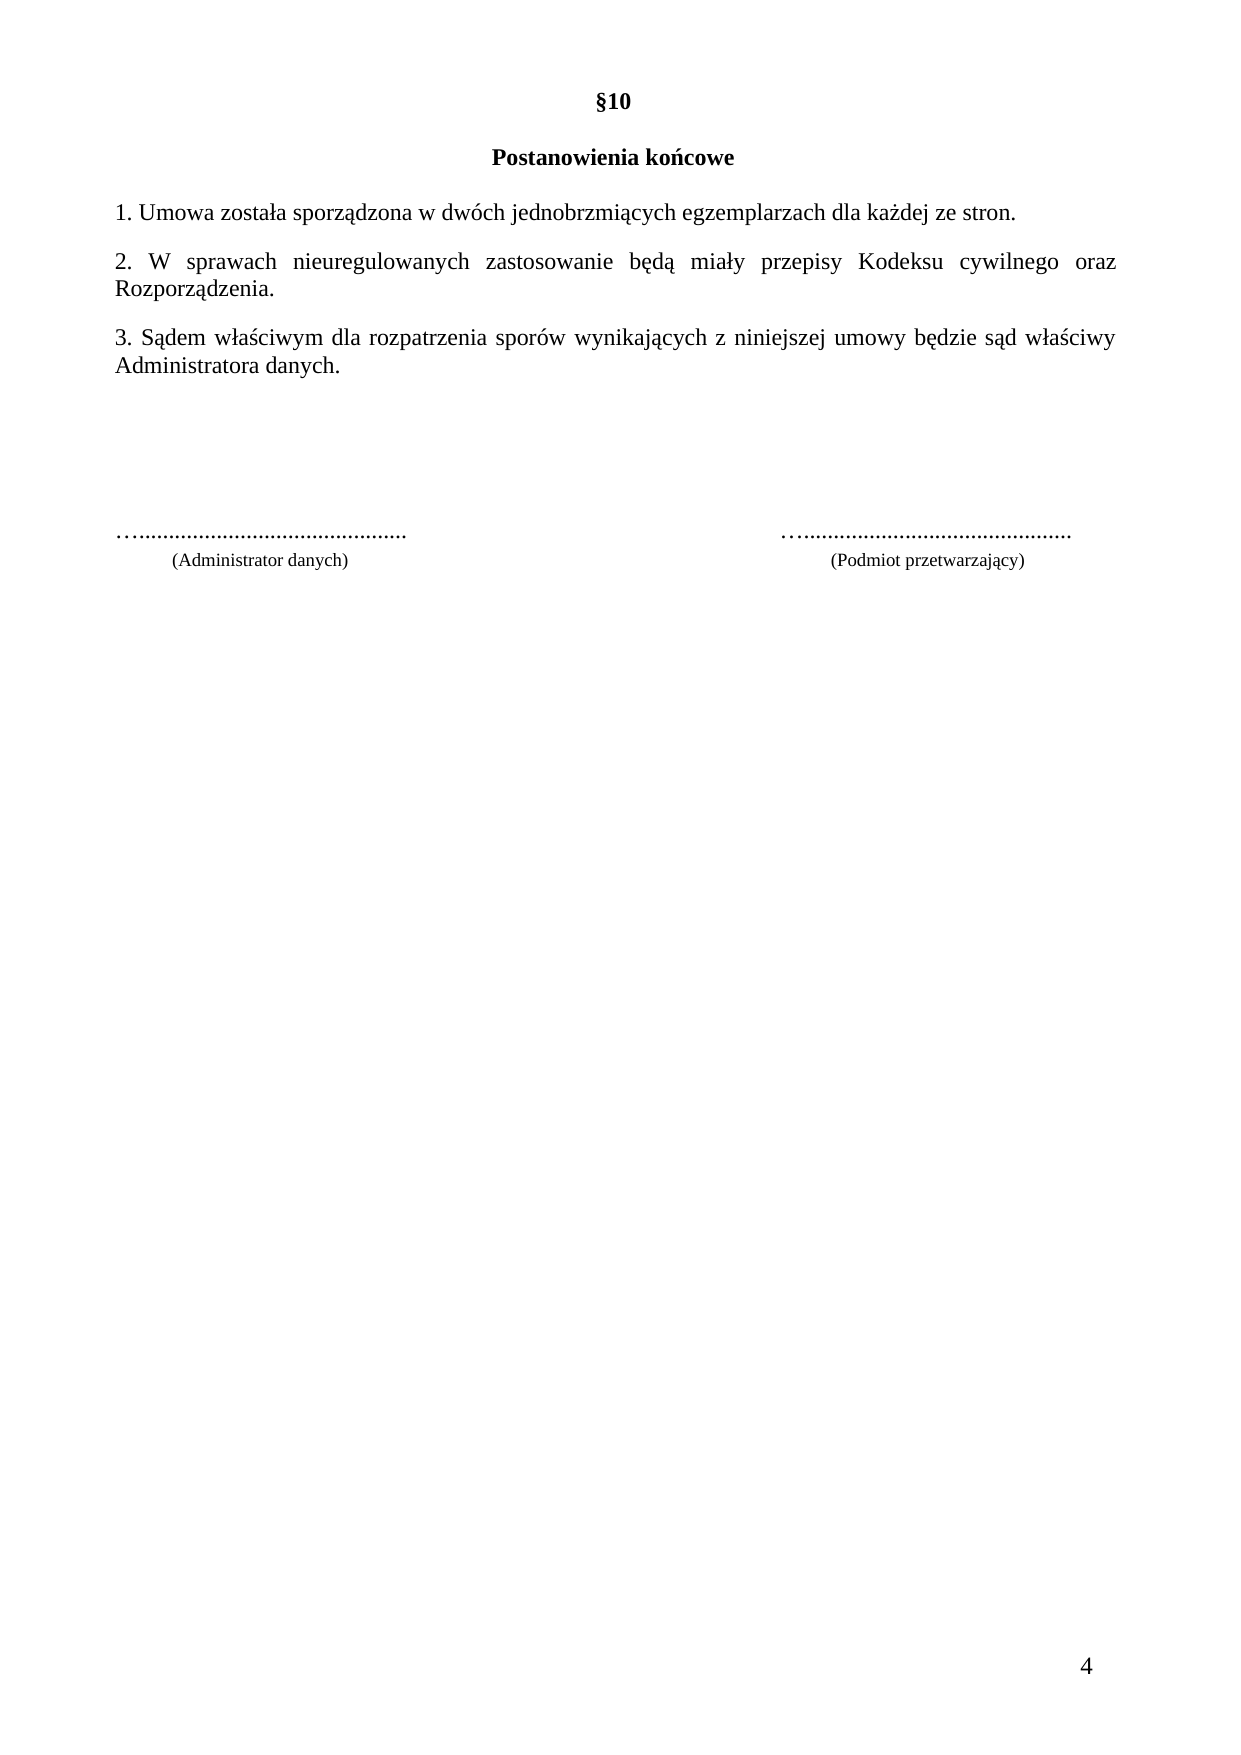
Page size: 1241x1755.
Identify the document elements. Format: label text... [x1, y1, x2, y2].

text Postanowienia końcowe [114, 142, 1118, 170]
text (Administrator danych) (Podmiot przetwarzający) [114, 544, 1118, 572]
text 1. Umowa została sporządzona w dwóch jednobrzmiących egzemplarzach dla każdej ze stron. [114, 198, 1118, 225]
text 3. Sądem właściwym dla rozpatrzenia sporów wynikających z niniejszej umowy będzie sąd właściwy Administratora danych. [114, 323, 1118, 378]
text 2. W sprawach nieuregulowanych zastosowanie będą miały przepisy Kodeksu cywilnego oraz Rozporządzenia. [114, 247, 1118, 302]
text …............................................. …............................................. [114, 516, 1118, 544]
text §10 [114, 87, 1118, 115]
